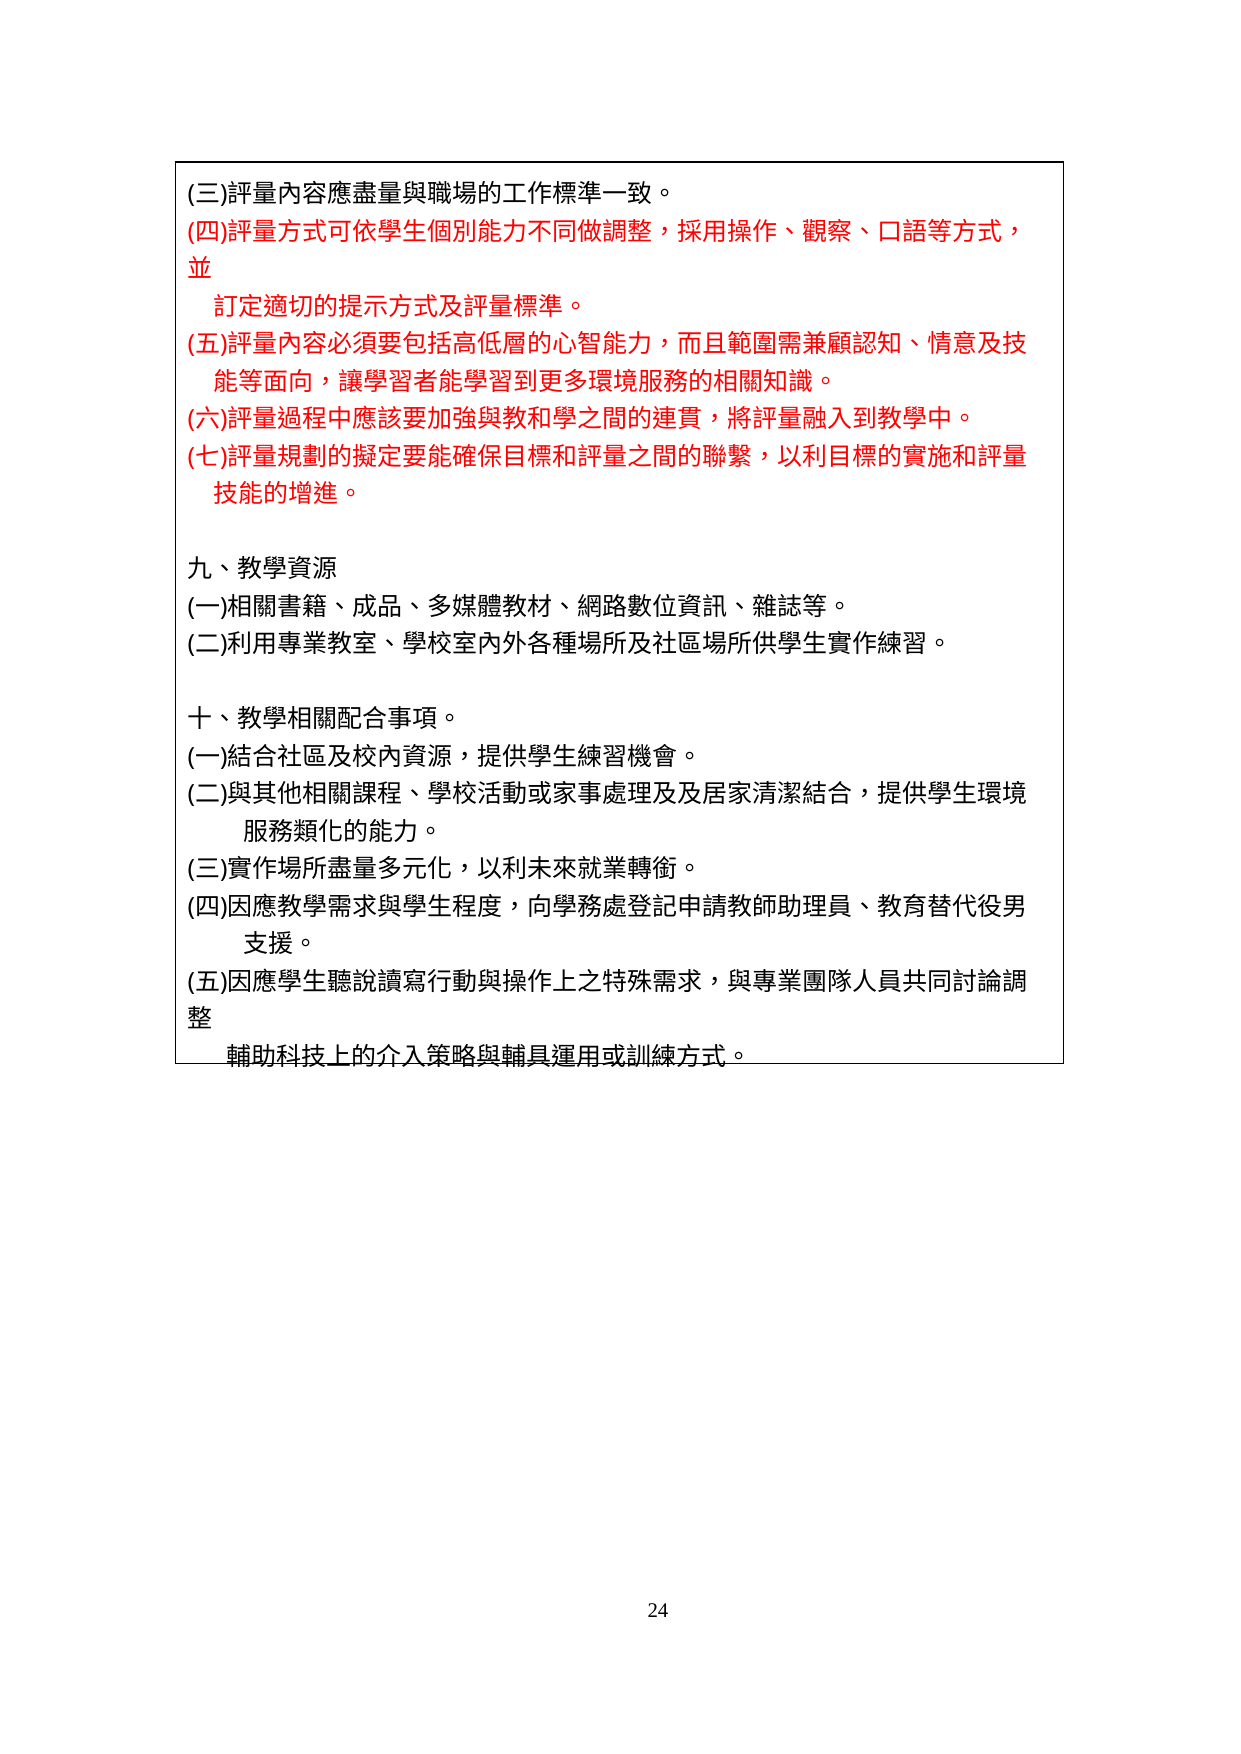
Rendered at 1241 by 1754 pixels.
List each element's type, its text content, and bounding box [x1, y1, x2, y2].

table_cell (三)評量內容應盡量與職場的工作標準一致。 (四)評量方式可依學生個別能力不同做調整，採用操作、觀察、口語等方式，並 訂定適切的提示方式及評量標準。 (五)評量內容必須要包括高低層的心智能力，而且範圍需兼顧認知、情意及技 能等面向，讓學習者能學習到更多環境服務的相關知識。 (六)評量過程中應該要加強與教和學之間的連貫，將評量融入到教學中。 (七)評量規劃的擬定要能確保目標和評量之間的聯繫，以利目標的實施和評量 技能的增進。 九、教學資源 (一)相關書籍、成品、多媒體教材、網路數位資訊、雜誌等。 (二)利用專業教室、學校室內外各種場所及社區場所供學生實作練習。 十、教學相關配合事項。 (一)結合社區及校內資源，提供學生練習機會。 (二)與其他相關課程、學校活動或家事處理及及居家清潔結合，提供學生環境服務類化的能力。 (三)實作場所盡量多元化，以利未來就業轉銜。 (四)因應教學需求與學生程度，向學務處登記申請教師助理員、教育替代役男支援。 (五)因應學生聽說讀寫行動與操作上之特殊需求，與專業團隊人員共同討論調整 輔助科技上的介入策略與輔具運用或訓練方式。 [176, 163, 1063, 1062]
